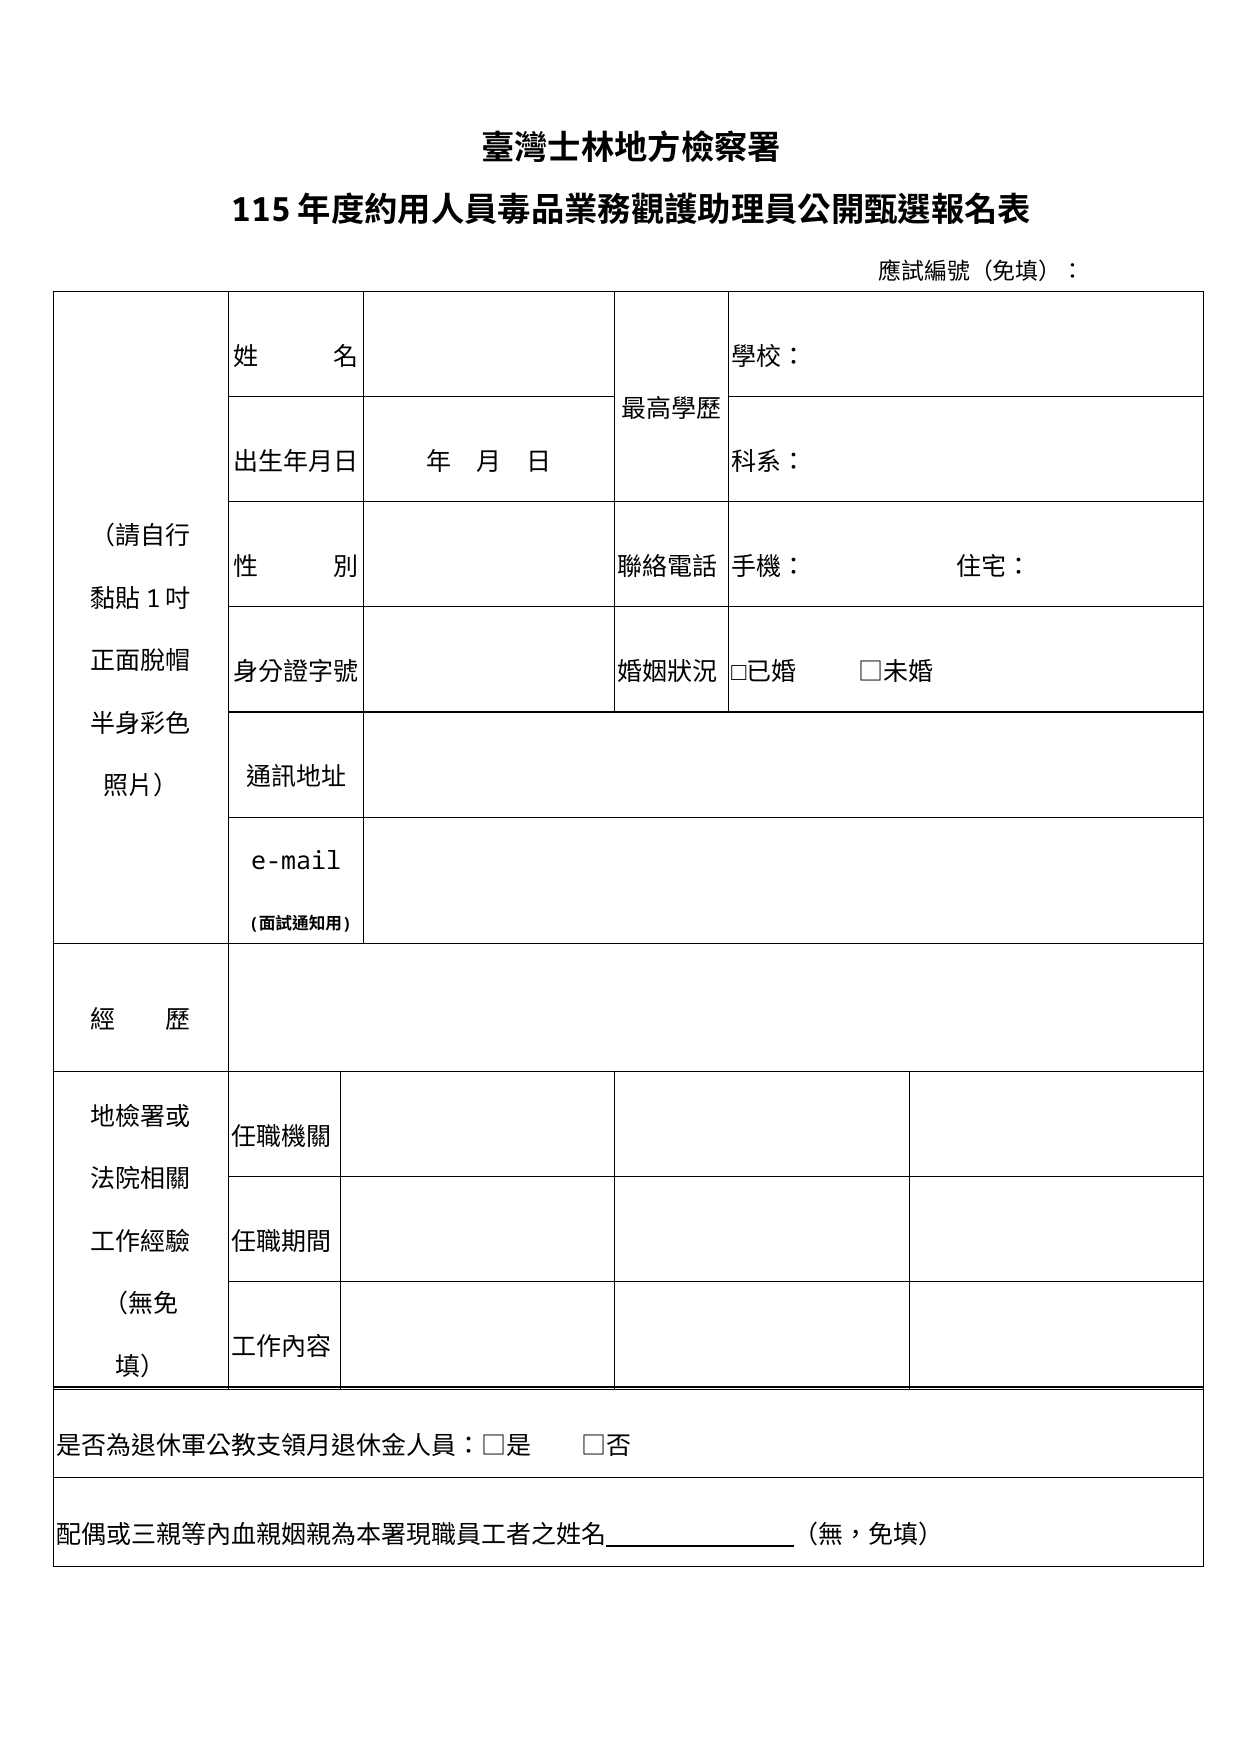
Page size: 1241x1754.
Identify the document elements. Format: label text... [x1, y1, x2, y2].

table_cell [229, 944, 1203, 1071]
table_cell [364, 607, 614, 711]
table_cell 身分證字號 [229, 607, 363, 711]
table_cell 地檢署或法院相關工作經驗（無免填） [54, 1072, 228, 1386]
table_cell 是否為退休軍公教支領月退休金人員：□是 □否 [54, 1390, 1203, 1477]
table_cell 出生年月日 [229, 397, 363, 501]
table_cell 配偶或三親等內血親姻親為本署現職員工者之姓名 （無，免填） [54, 1478, 1203, 1566]
table_header （請自行黏貼1吋正面脫帽半身彩色照片） [54, 292, 228, 943]
table_cell 性 別 [229, 502, 363, 606]
table_cell [615, 1282, 909, 1386]
table_cell [364, 502, 614, 606]
table_cell [364, 818, 1203, 943]
table_cell □已婚 □未婚 [729, 607, 1203, 711]
text 應試編號（免填）： [50, 228, 1199, 291]
table_cell [615, 1177, 909, 1281]
table_cell [910, 1072, 1203, 1176]
table_cell [615, 1072, 909, 1176]
table_cell [341, 1072, 614, 1176]
table_header 最高學歷 [615, 292, 728, 501]
table_cell 婚姻狀況 [615, 607, 728, 711]
table_cell 聯絡電話 [615, 502, 728, 606]
table_cell 手機： 住宅： [729, 502, 1203, 606]
text 115年度約用人員毒品業務觀護助理員公開甄選報名表 [25, 166, 1236, 228]
table_cell [341, 1282, 614, 1386]
table_cell [910, 1282, 1203, 1386]
table_cell 通訊地址 [229, 713, 363, 817]
table_cell 工作內容 [229, 1282, 340, 1386]
table_cell e-mail (面試通知用) [229, 818, 363, 943]
table_cell 科系： [729, 397, 1203, 501]
table_header 學校： [729, 292, 1203, 396]
table_cell 任職機關 [229, 1072, 340, 1176]
table_cell [910, 1177, 1203, 1281]
table_cell [341, 1177, 614, 1281]
table_header 姓 名 [229, 292, 363, 396]
table_cell [364, 713, 1203, 817]
table_cell 年 月 日 [364, 397, 614, 501]
table_cell 任職期間 [229, 1177, 340, 1281]
table_cell 經 歷 [54, 944, 228, 1071]
text 臺灣士林地方檢察署 [25, 103, 1236, 166]
table_header [364, 292, 614, 396]
